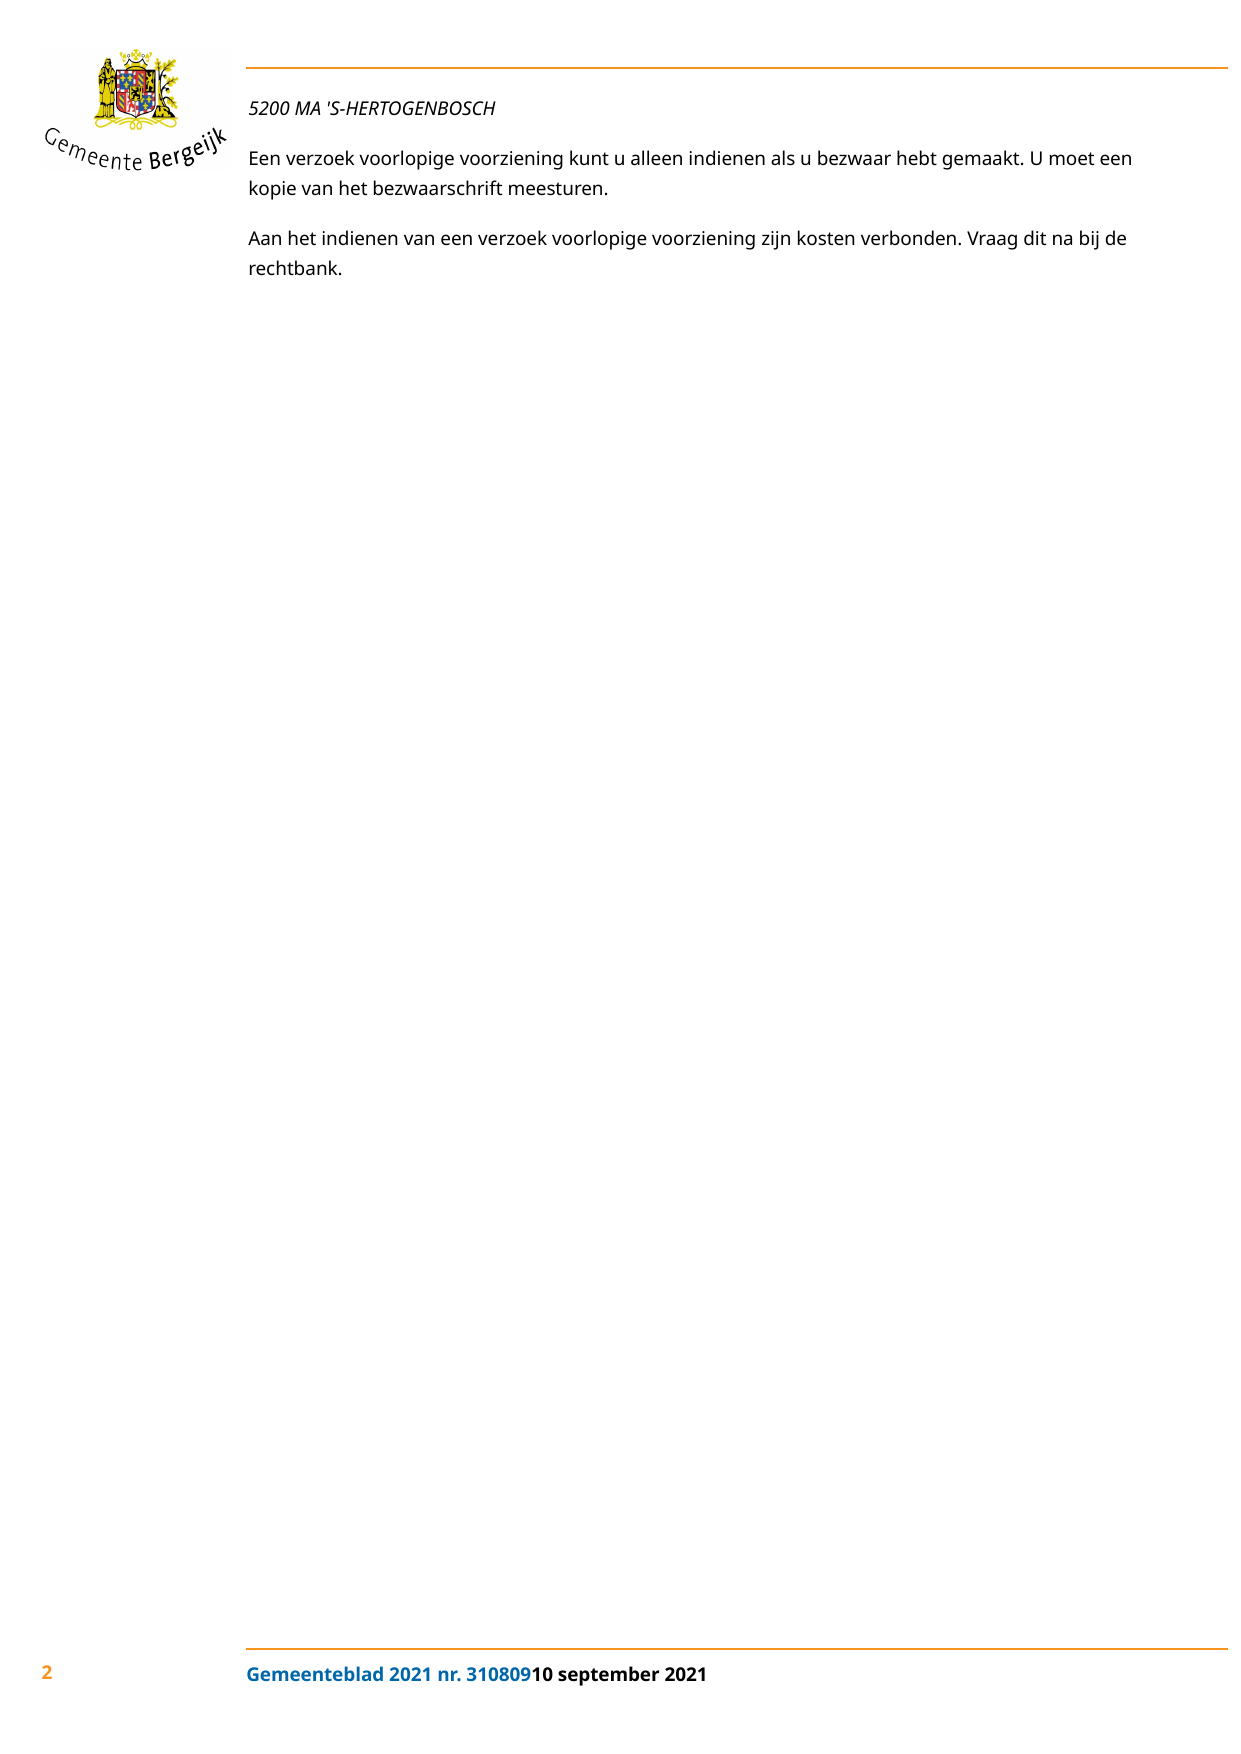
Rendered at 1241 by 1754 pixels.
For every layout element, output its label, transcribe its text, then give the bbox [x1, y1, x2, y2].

text Een verzoek voorlopige voorziening kunt u alleen indienen als u bezwaar hebt gemaakt. U moet een kopie van het bezwaarschrift meesturen. [248, 145, 1152, 201]
picture [41, 47, 231, 172]
text 5200 MA 'S-HERTOGENBOSCH [248, 95, 1152, 121]
text Aan het indienen van een verzoek voorlopige voorziening zijn kosten verbonden. Vraag dit na bij de rechtbank. [248, 225, 1152, 281]
